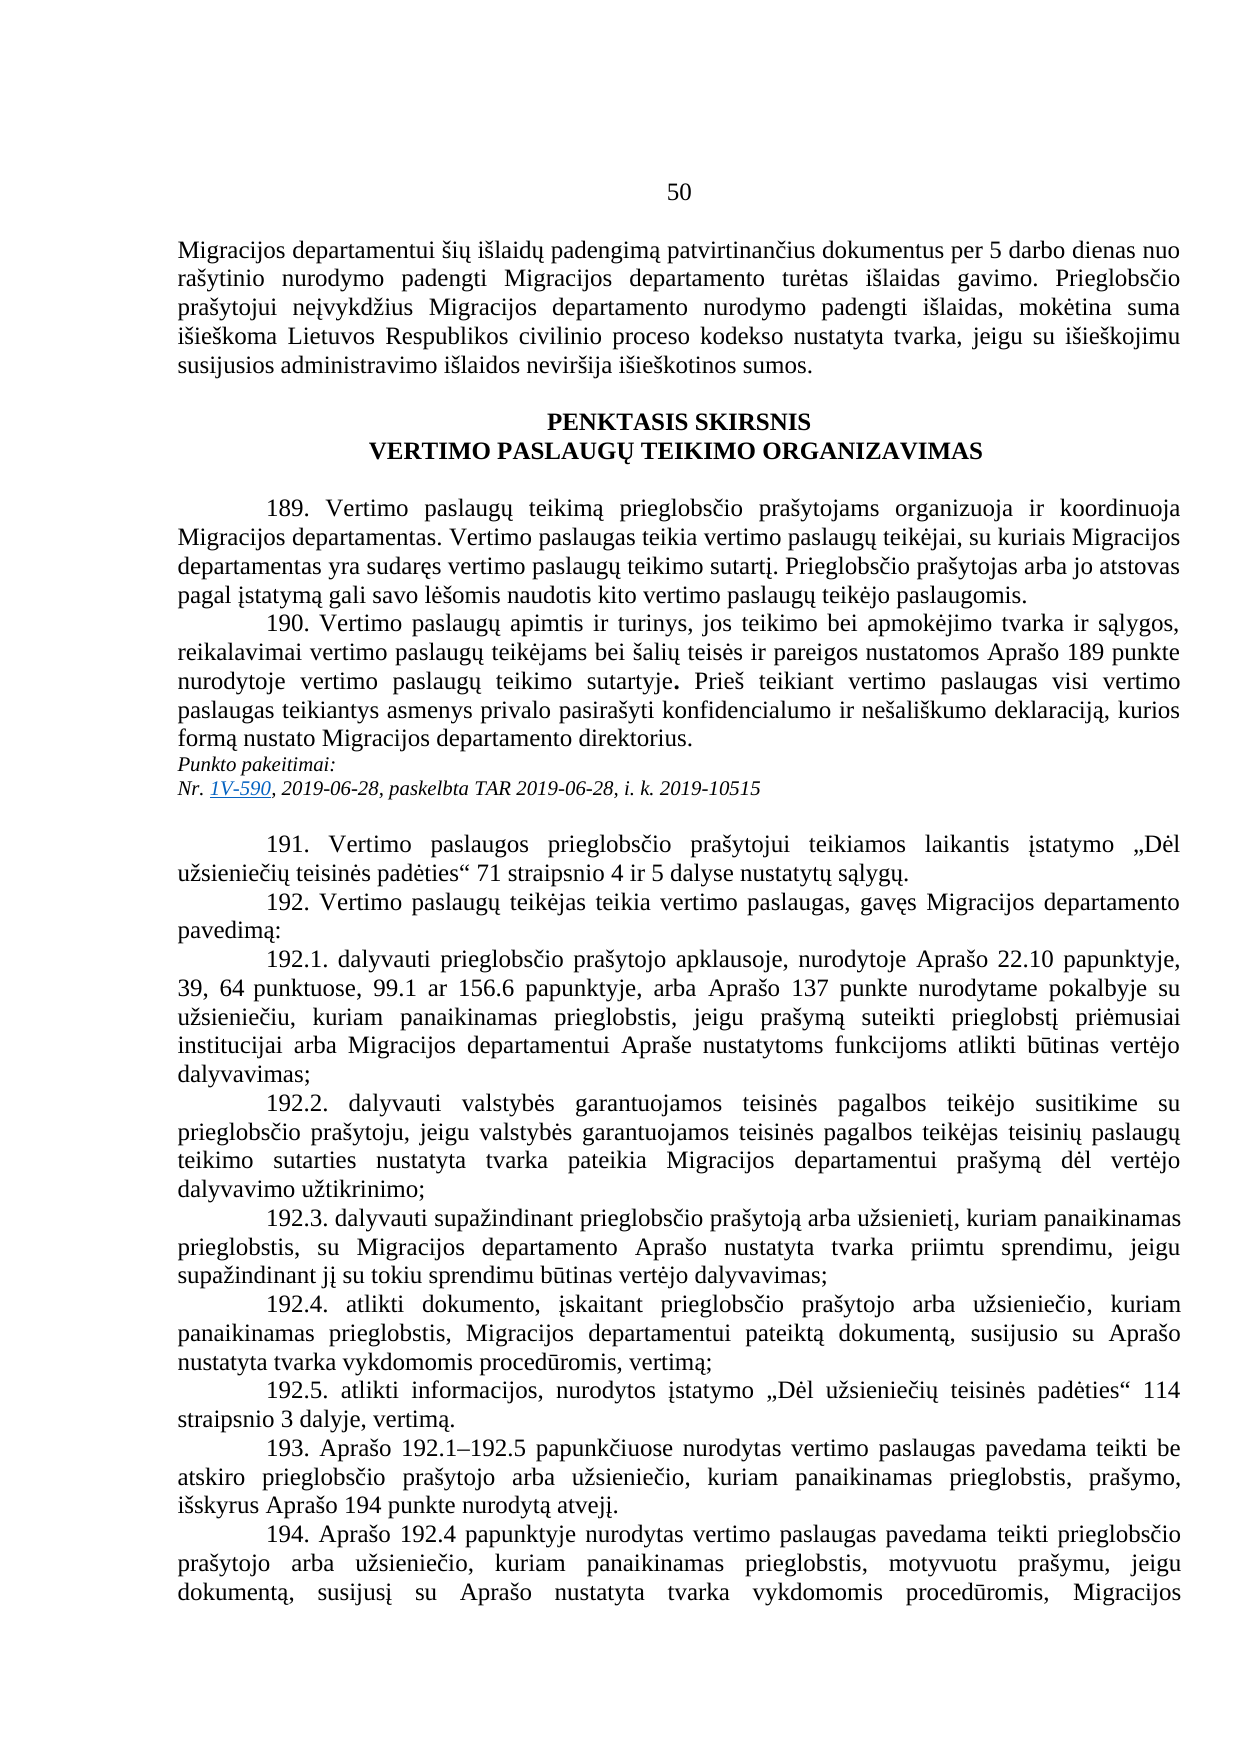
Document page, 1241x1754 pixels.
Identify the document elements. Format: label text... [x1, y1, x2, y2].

text Nr. 1V-590, 2019-06-28, paskelbta TAR 2019-06-28, i. k. 2019-10515 [177, 776, 1181, 800]
text Punkto pakeitimai: [177, 752, 1181, 776]
text 192.5. atlikti informacijos, nurodytos įstatymo „Dėl užsieniečių teisinės padėties“ 114 straipsnio 3 dalyje, vertimą. [177, 1375, 1181, 1433]
text 192.2. dalyvauti valstybės garantuojamos teisinės pagalbos teikėjo susitikime su prieglobsčio prašytoju, jeigu valstybės garantuojamos teisinės pagalbos teikėjas teisinių paslaugų teikimo sutarties nustatyta tvarka pateikia Migracijos departamentui prašymą dėl vertėjo dalyvavimo užtikrinimo; [177, 1088, 1181, 1203]
text 192. Vertimo paslaugų teikėjas teikia vertimo paslaugas, gavęs Migracijos departamento pavedimą: [177, 887, 1181, 944]
text 193. Aprašo 192.1–192.5 papunkčiuose nurodytas vertimo paslaugas pavedama teikti be atskiro prieglobsčio prašytojo arba užsieniečio, kuriam panaikinamas prieglobstis, prašymo, išskyrus Aprašo 194 punkte nurodytą atvejį. [177, 1433, 1181, 1519]
text 192.1. dalyvauti prieglobsčio prašytojo apklausoje, nurodytoje Aprašo 22.10 papunktyje, 39, 64 punktuose, 99.1 ar 156.6 papunktyje, arba Aprašo 137 punkte nurodytame pokalbyje su užsieniečiu, kuriam panaikinamas prieglobstis, jeigu prašymą suteikti prieglobstį priėmusiai institucijai arba Migracijos departamentui Apraše nustatytoms funkcijoms atlikti būtinas vertėjo dalyvavimas; [177, 944, 1181, 1088]
text 189. Vertimo paslaugų teikimą prieglobsčio prašytojams organizuoja ir koordinuoja Migracijos departamentas. Vertimo paslaugas teikia vertimo paslaugų teikėjai, su kuriais Migracijos departamentas yra sudaręs vertimo paslaugų teikimo sutartį. Prieglobsčio prašytojas arba jo atstovas pagal įstatymą gali savo lėšomis naudotis kito vertimo paslaugų teikėjo paslaugomis. [177, 493, 1181, 608]
text 192.3. dalyvauti supažindinant prieglobsčio prašytoją arba užsienietį, kuriam panaikinamas prieglobstis, su Migracijos departamento Aprašo nustatyta tvarka priimtu sprendimu, jeigu supažindinant jį su tokiu sprendimu būtinas vertėjo dalyvavimas; [177, 1203, 1181, 1289]
text PENKTASIS SKIRSNIS [177, 407, 1181, 436]
text 192.4. atlikti dokumento, įskaitant prieglobsčio prašytojo arba užsieniečio, kuriam panaikinamas prieglobstis, Migracijos departamentui pateiktą dokumentą, susijusio su Aprašo nustatyta tvarka vykdomomis procedūromis, vertimą; [177, 1289, 1181, 1375]
text Migracijos departamentui šių išlaidų padengimą patvirtinančius dokumentus per 5 darbo dienas nuo rašytinio nurodymo padengti Migracijos departamento turėtas išlaidas gavimo. Prieglobsčio prašytojui neįvykdžius Migracijos departamento nurodymo padengti išlaidas, mokėtina suma išieškoma Lietuvos Respublikos civilinio proceso kodekso nustatyta tvarka, jeigu su išieškojimu susijusios administravimo išlaidos neviršija išieškotinos sumos. [177, 235, 1181, 378]
text VERTIMO PASLAUGŲ TEIKIMO ORGANIZAVIMAS [177, 436, 1181, 465]
text 190. Vertimo paslaugų apimtis ir turinys, jos teikimo bei apmokėjimo tvarka ir sąlygos, reikalavimai vertimo paslaugų teikėjams bei šalių teisės ir pareigos nustatomos Aprašo 189 punkte nurodytoje vertimo paslaugų teikimo sutartyje. Prieš teikiant vertimo paslaugas visi vertimo paslaugas teikiantys asmenys privalo pasirašyti konfidencialumo ir nešališkumo deklaraciją, kurios formą nustato Migracijos departamento direktorius. [177, 608, 1181, 752]
text 191. Vertimo paslaugos prieglobsčio prašytojui teikiamos laikantis įstatymo „Dėl užsieniečių teisinės padėties“ 71 straipsnio 4 ir 5 dalyse nustatytų sąlygų. [177, 829, 1181, 887]
text 194. Aprašo 192.4 papunktyje nurodytas vertimo paslaugas pavedama teikti prieglobsčio prašytojo arba užsieniečio, kuriam panaikinamas prieglobstis, motyvuotu prašymu, jeigu dokumentą, susijusį su Aprašo nustatyta tvarka vykdomomis procedūromis, Migracijos [177, 1519, 1181, 1605]
